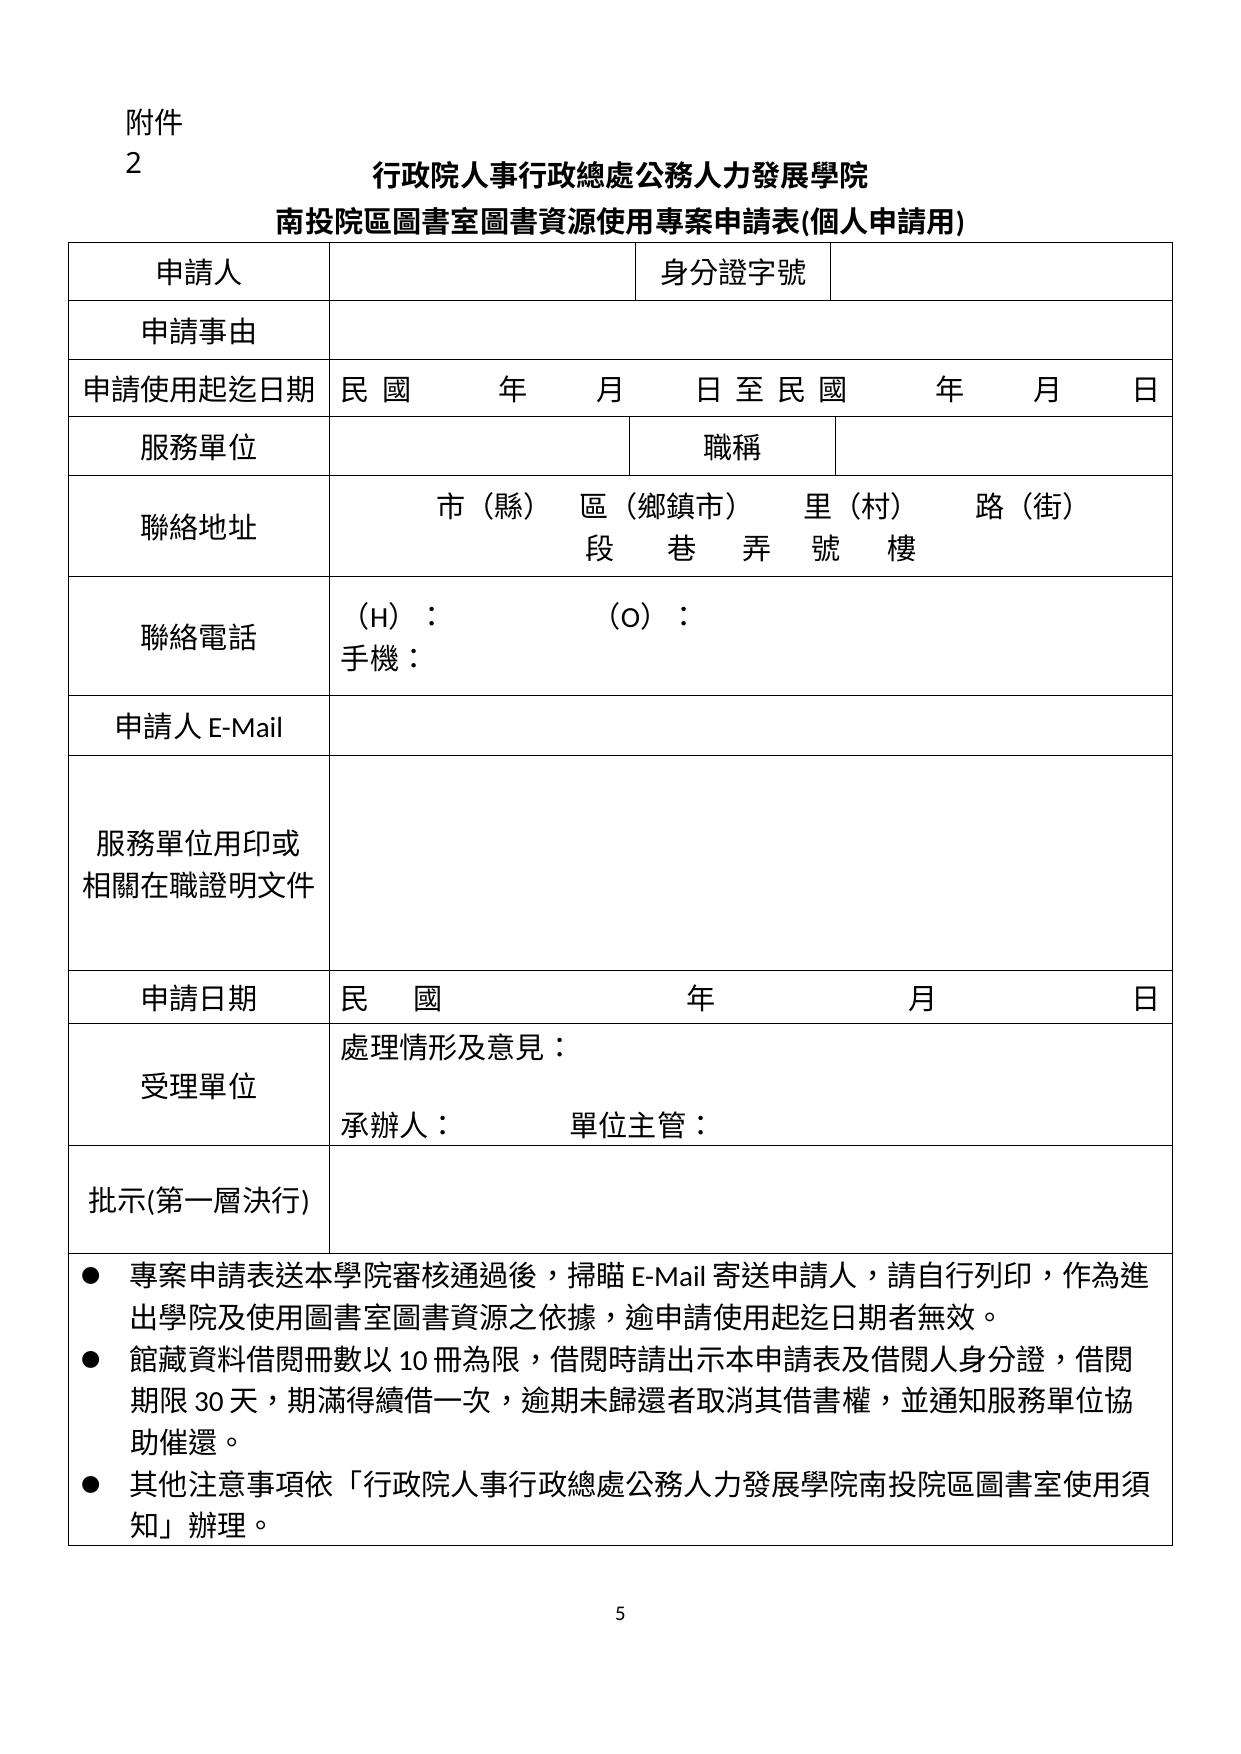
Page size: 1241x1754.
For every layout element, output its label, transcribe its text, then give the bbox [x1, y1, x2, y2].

table_cell 服務單位 [69, 417, 329, 475]
table_header [831, 243, 1172, 300]
table_header 申請人 [69, 243, 329, 300]
table_cell （H）： （O）： 手機： [330, 577, 1172, 695]
table_cell [330, 301, 1172, 359]
table_cell 申請事由 [69, 301, 329, 359]
table_cell [330, 696, 1172, 755]
table_cell 申請使用起迄日期 [69, 360, 329, 416]
table_cell 申請人E-Mail [69, 696, 329, 755]
table_cell 受理單位 [69, 1024, 329, 1144]
text 行政院人事行政總處公務人力發展學院 [110, 92, 1053, 196]
table_cell 聯絡地址 [69, 476, 329, 576]
table_cell [330, 417, 629, 475]
table_cell 民國 年 月 日 [330, 971, 1172, 1023]
table_cell 專案申請表送本學院審核通過後，掃瞄E-Mail寄送申請人，請自行列印，作為進出學院及使用圖書室圖書資源之依據，逾申請使用起迄日期者無效。 館藏資料借閱冊數以10冊為限，借閱時請出示本申請表及借閱人身分證，借閱期限30天，期滿得續借一次，逾期未歸還者取消其借書權，並通知服務單位協助催還。 其他注意事項依「行政院人事行政總處公務人力發展學院南投院區圖書室使用須知」辦理。 [69, 1254, 1172, 1545]
table_cell [836, 417, 1172, 475]
table_cell 聯絡電話 [69, 577, 329, 695]
table_cell 處理情形及意見： 承辦人： 單位主管： [330, 1024, 1172, 1144]
table_cell [330, 1146, 1172, 1252]
table_cell 服務單位用印或 相關在職證明文件 [69, 756, 329, 969]
table_cell [330, 756, 1172, 969]
table_cell 申請日期 [69, 971, 329, 1023]
table_cell 職稱 [630, 417, 835, 475]
table_header [330, 243, 635, 300]
table_cell 民國 年 月 日至民國 年 月 日 [330, 360, 1172, 416]
table_cell 批示(第一層決行) [69, 1146, 329, 1252]
text 附件2 [125, 100, 202, 173]
table_cell 市（縣） 區（鄉鎮市） 里（村） 路（街） 段 巷 弄 號 樓 [330, 476, 1172, 576]
table_header 身分證字號 [636, 243, 830, 300]
text 南投院區圖書室圖書資源使用專案申請表(個人申請用) [187, 196, 1053, 242]
